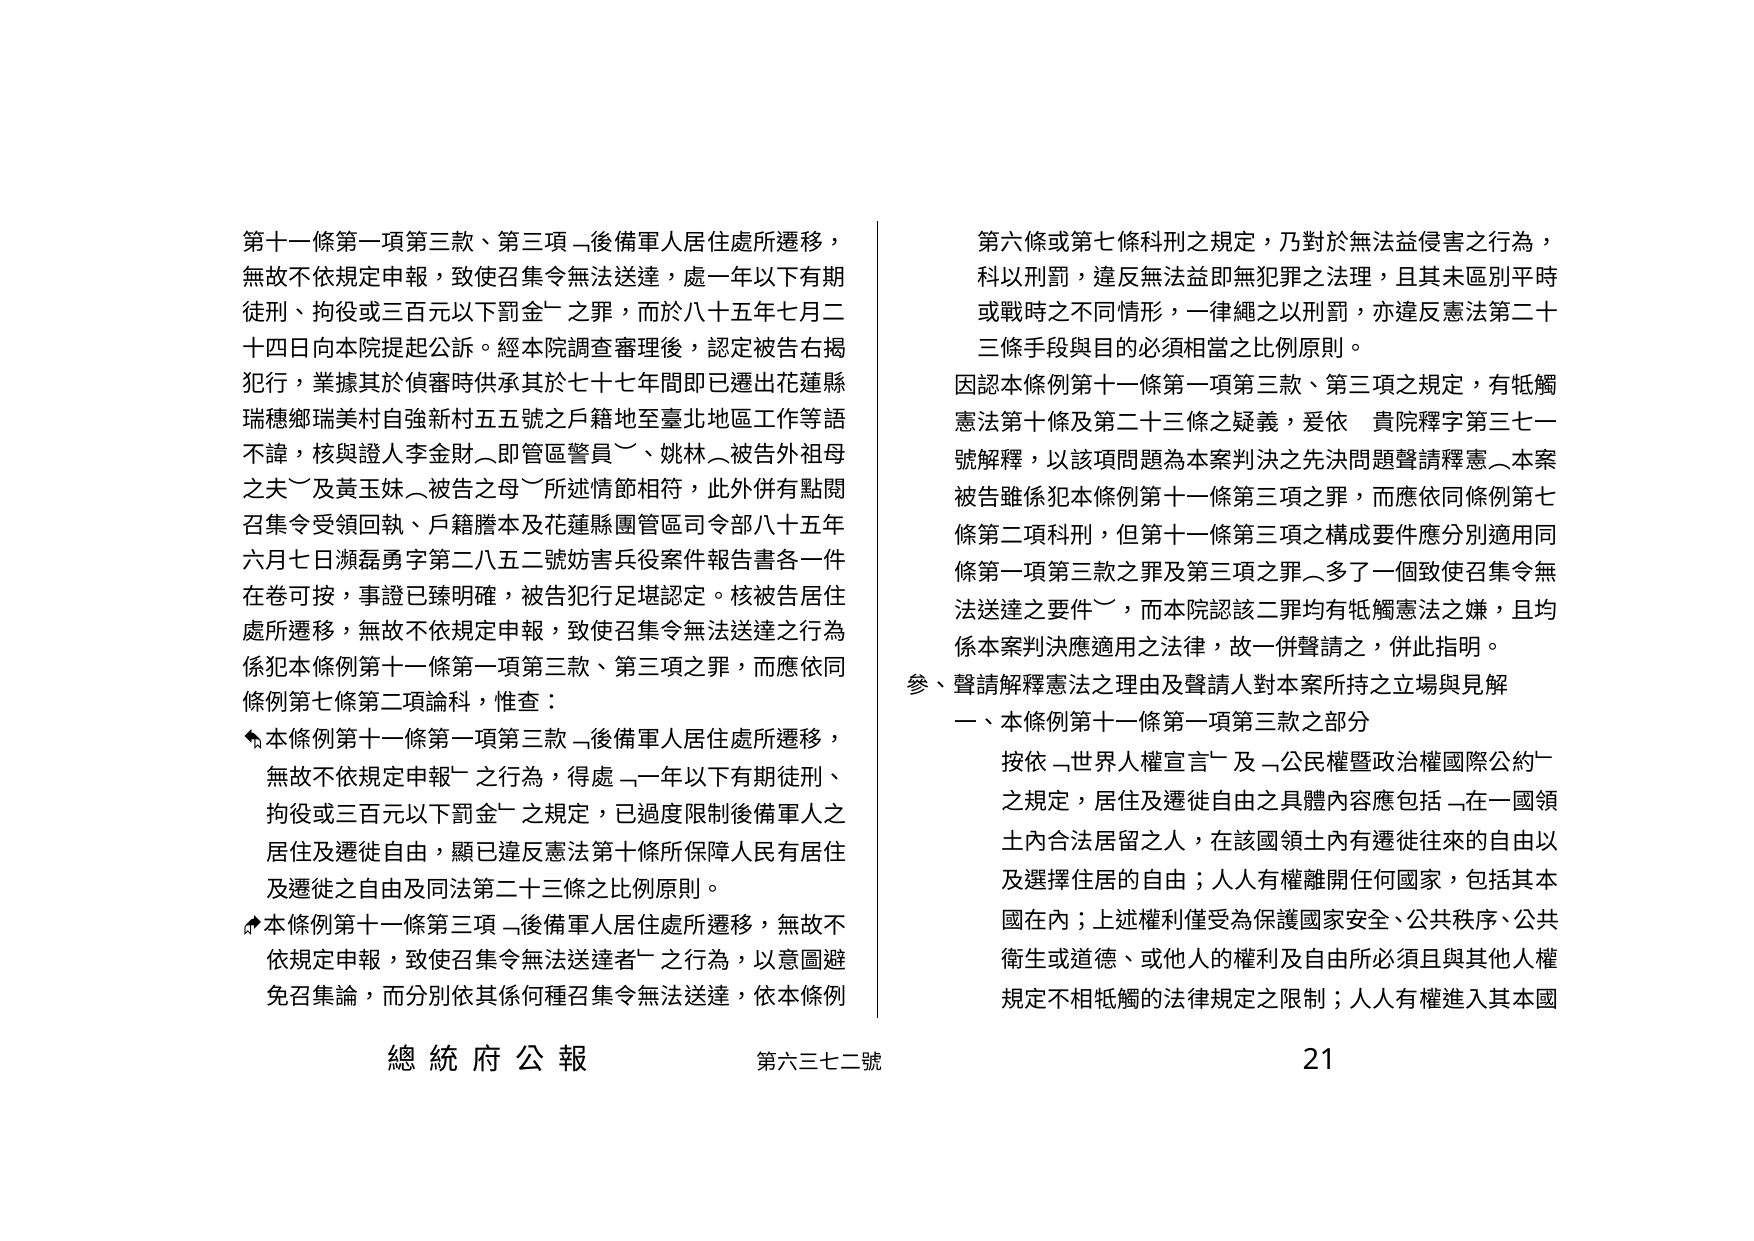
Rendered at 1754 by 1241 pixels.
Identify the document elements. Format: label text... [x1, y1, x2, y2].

text 本條例第十一條第三項﹁後備軍人居住處所遷移，無故不依規定申報，致使召集令無法送達者﹂之行為，以意圖避免召集論，而分別依其係何種召集令無法送達，依本條例 [242, 905, 847, 1011]
text 因認本條例第十一條第一項第三款、第三項之規定，有牴觸憲法第十條及第二十三條之疑義，爰依 貴院釋字第三七一號解釋，以該項問題為本案判決之先決問題聲請釋憲︵本案被告雖係犯本條例第十一條第三項之罪，而應依同條例第七條第二項科刑，但第十一條第三項之構成要件應分別適用同條第一項第三款之罪及第三項之罪︵多了一個致使召集令無法送達之要件︶，而本院認該二罪均有牴觸憲法之嫌，且均係本案判決應適用之法律，故一併聲請之，併此指明。 [954, 363, 1559, 663]
text 本院受理上開案件，係以被告徐光明經檢察官提起公訴，認其為花蓮縣團管區司令部所屬後備軍人，原住花蓮縣瑞穗鄉瑞美村自強新村五五號，於民國︵下同︶七十七年間，居住處所遷移，無故不依規定申報，致花蓮縣團管區司令部所發指定應於八十五年四月十七日下午二時前往光復國中活動中心報到之點閱召集令無法送達，案經臺東師管區司令部移送偵辦。經檢察官偵查後，認定被告上開行為涉嫌觸犯本條例第十一條第一項第三款、第三項﹁後備軍人居住處所遷移，無故不依規定申報，致使召集令無法送達，處一年以下有期徒刑、拘役或三百元以下罰金﹂之罪，而於八十五年七月二十四日向本院提起公訴。經本院調查審理後，認定被告右揭犯行，業據其於偵審時供承其於七十七年間即已遷出花蓮縣瑞穗鄉瑞美村自強新村五五號之戶籍地至臺北地區工作等語不諱，核與證人李金財︵即管區警員︶、姚林︵被告外祖母之夫︶及黃玉妹︵被告之母︶所述情節相符，此外併有點閱召集令受領回執、戶籍謄本及花蓮縣團管區司令部八十五年六月七日瀕磊勇字第二八五二號妨害兵役案件報告書各一件在卷可按，事證已臻明確，被告犯行足堪認定。核被告居住處所遷移，無故不依規定申報，致使召集令無法送達之行為，係犯本條例第十一條第一項第三款、第三項之罪，而應依同條例第七條第二項論科，惟查： [242, 222, 847, 717]
text 本條例第十一條第一項第三款﹁後備軍人居住處所遷移，無故不依規定申報﹂之行為，得處﹁一年以下有期徒刑、拘役或三百元以下罰金﹂之規定，已過度限制後備軍人之居住及遷徙自由，顯已違反憲法第十條所保障人民有居住及遷徙之自由及同法第二十三條之比例原則。 [242, 717, 847, 905]
text 參、聲請解釋憲法之理由及聲請人對本案所持之立場與見解 [907, 663, 1559, 701]
text 按依﹁世界人權宣言﹂及﹁公民權暨政治權國際公約﹂之規定，居住及遷徙自由之具體內容應包括﹁在一國領土內合法居留之人，在該國領土內有遷徙往來的自由以及選擇住居的自由；人人有權離開任何國家，包括其本國在內；上述權利僅受為保護國家安全、公共秩序、公共衛生或道德、或他人的權利及自由所必須且與其他人權規定不相牴觸的法律規定之限制；人人有權進入其本國，此權利不得無理剝奪；在一國合法居留之外國人，非經依法判定，不得驅逐出境，除非事關國家安全必須急速處理者，應准許其提出不服驅逐出境之理由，申請主管當局或主管當局特別指定之人員應予以覆判，並邀請為此目的委託代理人到場申訴﹂。此係近世民主法治國家俱皆保障之人民憲法上不可恣意侵犯之基本權利，合先敘明。查本條例上述規定之意旨，無非係以後備軍人有受召集之義務，為免兵役機關無從送達後備軍人應受召集之通知而未能按時接受召集，故課予後備軍人申報居住處所之義務。惟： [1001, 738, 1559, 1015]
text 一、本條例第十一條第一項第三款之部分 [954, 701, 1559, 738]
text 第六條或第七條科刑之規定，乃對於無法益侵害之行為，科以刑罰，違反無法益即無犯罪之法理，且其未區別平時或戰時之不同情形，一律繩之以刑罰，亦違反憲法第二十三條手段與目的必須相當之比例原則。 [954, 222, 1559, 363]
